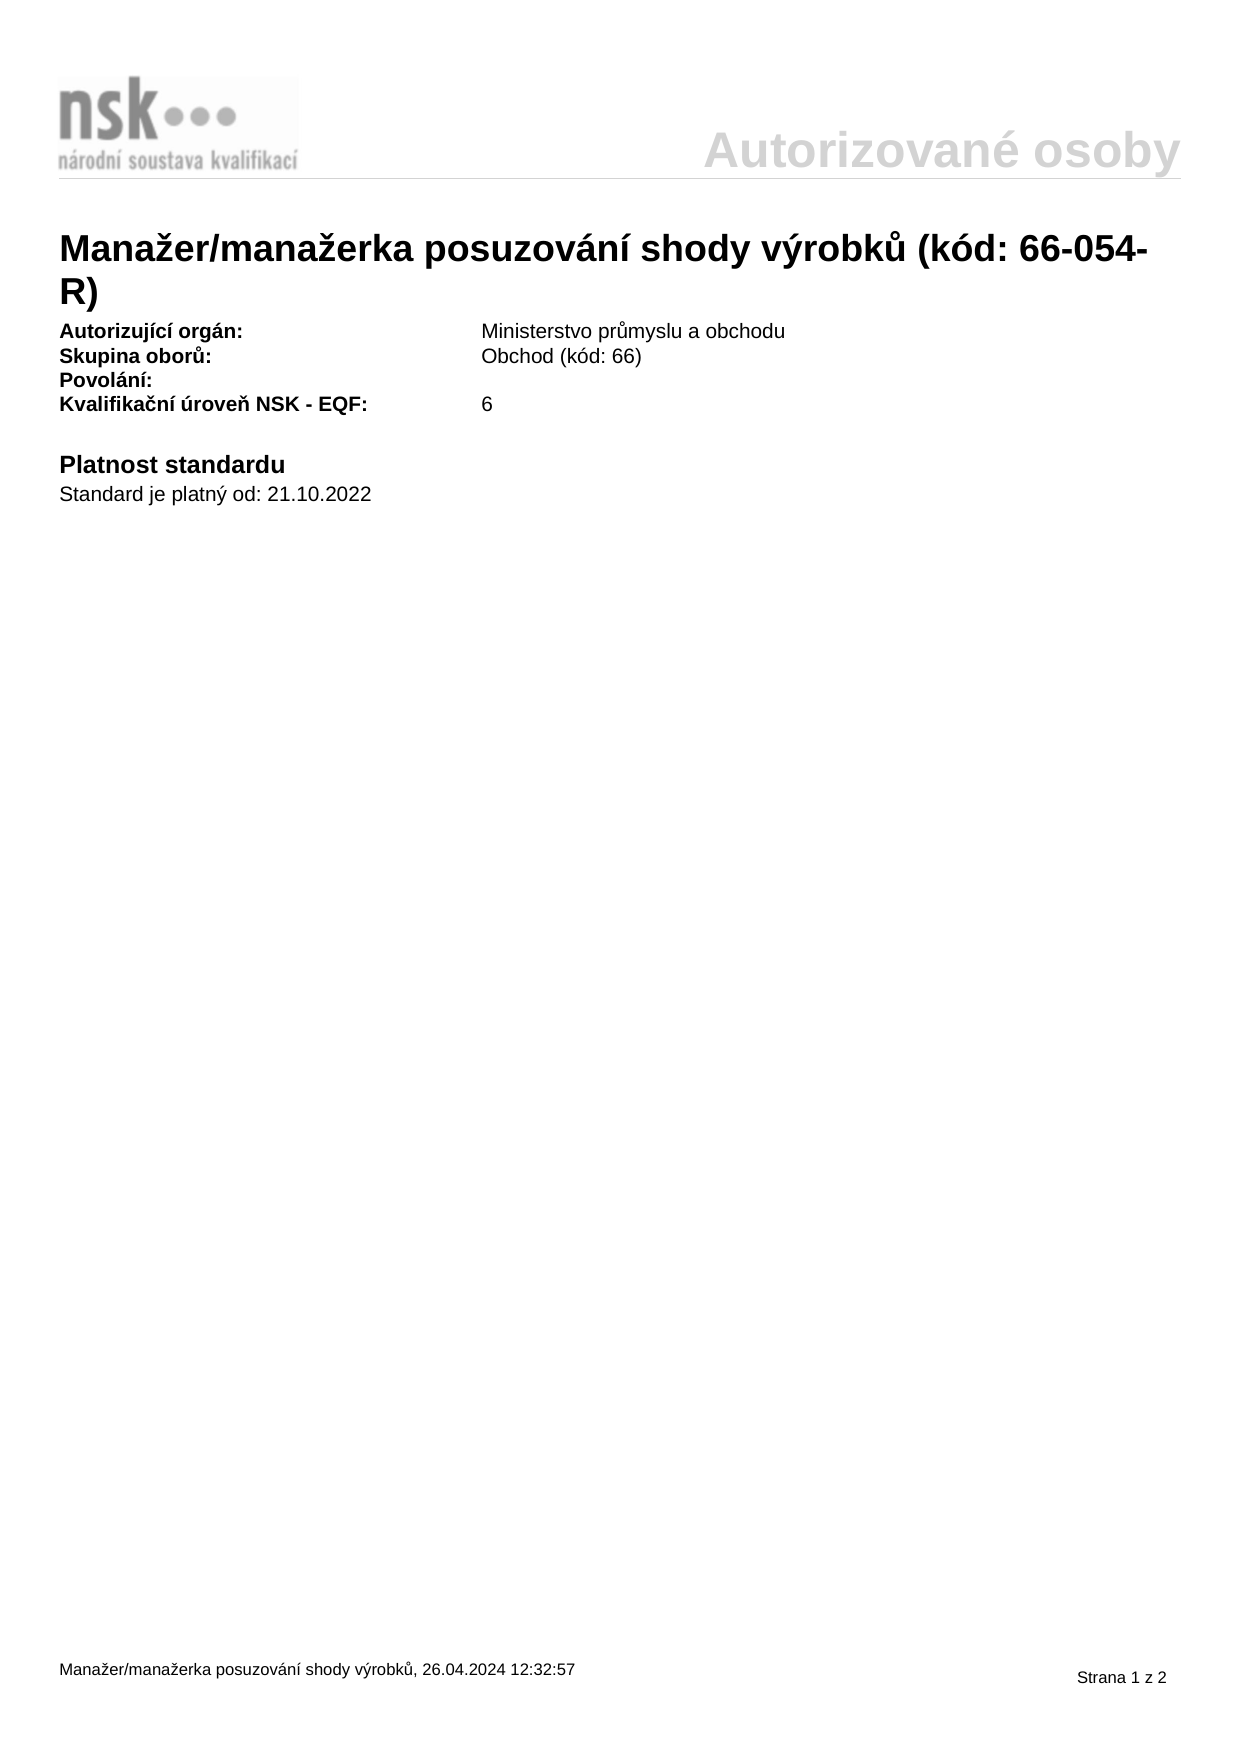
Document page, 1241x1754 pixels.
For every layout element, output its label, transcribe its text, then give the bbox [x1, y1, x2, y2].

table_cell [618, 1106, 626, 1383]
table_cell [481, 172, 617, 178]
table_cell [626, 506, 860, 806]
table_cell [1167, 1106, 1181, 1383]
table_cell [1167, 418, 1181, 446]
table_cell [860, 1106, 886, 1383]
table_cell [119, 313, 481, 319]
table_cell 6 [481, 392, 1181, 417]
table_cell Autorizující orgán: [59, 319, 481, 343]
table_cell [481, 313, 617, 319]
table_cell [1167, 1384, 1181, 1659]
table_cell [860, 313, 886, 319]
table_cell [481, 1384, 617, 1659]
table_cell [886, 1384, 1167, 1659]
table_cell [886, 313, 1167, 319]
table_cell [1167, 313, 1181, 319]
table_cell [886, 1106, 1167, 1383]
table_cell [626, 1106, 860, 1383]
table_cell [618, 418, 626, 446]
table_cell [886, 506, 1167, 806]
table_cell [618, 368, 626, 392]
table_cell Strana 1 z 2 [860, 1660, 1167, 1696]
table_cell [618, 313, 626, 319]
table_cell [481, 506, 617, 806]
table_cell [481, 806, 617, 1106]
table_cell Kvalifikační úroveň NSK - EQF: [59, 392, 481, 416]
table_cell [886, 418, 1167, 446]
table_cell [59, 179, 1181, 196]
table_cell [481, 418, 617, 446]
table_cell [618, 172, 626, 178]
table_header [619, 59, 626, 172]
table_cell Skupina oborů: [59, 344, 481, 368]
table_cell Standard je platný od: 21.10.2022 [59, 482, 1181, 506]
table_cell Obchod (kód: 66) [481, 344, 1181, 368]
table_cell [481, 196, 617, 224]
table_header Autorizované osoby [626, 59, 1181, 178]
table_cell [886, 196, 1167, 224]
table_cell [481, 1106, 617, 1383]
table_cell [59, 1384, 119, 1659]
table_cell Ministerstvo průmyslu a obchodu [481, 319, 1181, 344]
table_cell [626, 806, 860, 1106]
table_cell [119, 418, 481, 446]
table_cell [59, 196, 119, 224]
table_cell [626, 313, 860, 319]
table_cell [626, 1384, 860, 1659]
table_cell [860, 418, 886, 446]
table_cell [1167, 368, 1181, 392]
table_cell [59, 506, 119, 806]
table_cell [618, 506, 626, 806]
table_cell [119, 506, 481, 806]
table_cell [618, 1384, 626, 1659]
table_cell [59, 1106, 119, 1383]
table_cell [626, 196, 860, 224]
table_cell Manažer/manažerka posuzování shody výrobků, 26.04.2024 12:32:57 [59, 1660, 860, 1696]
table_cell [626, 418, 860, 446]
table_cell [1167, 806, 1181, 1106]
table_cell [618, 196, 626, 224]
table_cell [59, 806, 119, 1106]
table_cell [59, 418, 119, 446]
table_cell [1167, 506, 1181, 806]
table_cell [860, 1384, 886, 1659]
table_cell [59, 313, 119, 319]
table_cell [860, 506, 886, 806]
table_cell [119, 1384, 481, 1659]
table_cell [119, 1106, 481, 1383]
table_cell [119, 196, 481, 224]
table_cell [119, 806, 481, 1106]
picture [57, 59, 619, 172]
table_cell [860, 196, 886, 224]
table_cell [860, 368, 886, 392]
table_cell Povolání: [59, 368, 481, 392]
table_cell [886, 368, 1167, 392]
table_cell [886, 806, 1167, 1106]
table_cell Manažer/manažerka posuzování shody výrobků (kód: 66-054-R) [59, 224, 1181, 313]
table_cell [1167, 1660, 1181, 1696]
table_cell [481, 368, 617, 392]
table_cell [119, 172, 481, 178]
table_cell [626, 368, 860, 392]
table_cell [860, 806, 886, 1106]
table_cell [1167, 196, 1181, 224]
table_cell [618, 806, 626, 1106]
table_cell Platnost standardu [59, 446, 1181, 482]
table_cell [59, 172, 119, 178]
